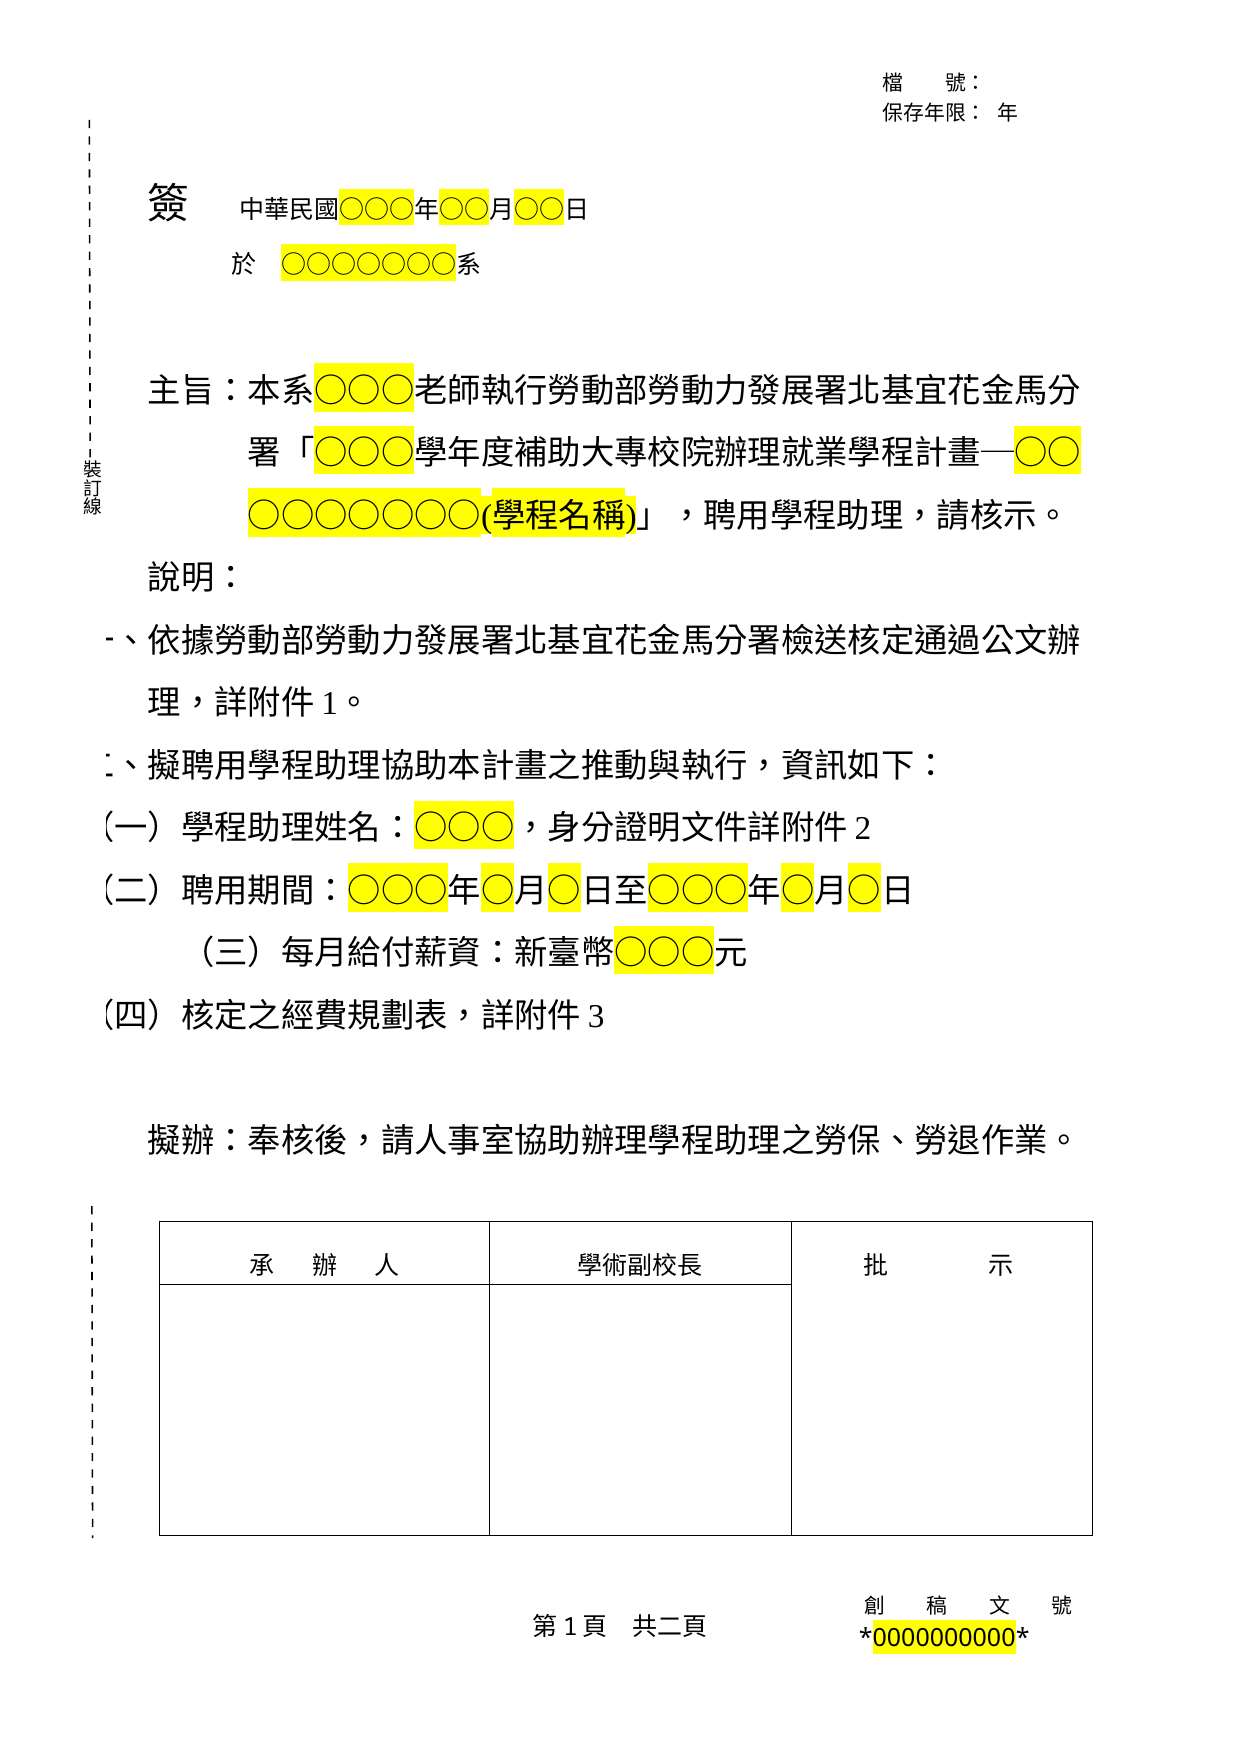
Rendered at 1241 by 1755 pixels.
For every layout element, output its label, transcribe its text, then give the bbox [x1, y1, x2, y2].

text （一）學程助理姓名：○○○，身分證明文件詳附件2 [106, 783, 1093, 846]
text 說明： [148, 533, 1093, 596]
table_cell [160, 1285, 489, 1535]
table_cell 學術副校長 [490, 1222, 791, 1284]
text （二）聘用期間：○○○年○月○日至○○○年○月○日 [106, 846, 1093, 908]
text （四）核定之經費規劃表，詳附件3 [106, 971, 1093, 1033]
table_header [1088, 1158, 1093, 1221]
table_header 檔 號： [874, 66, 1158, 97]
table_cell 承 辦 人 [160, 1222, 489, 1284]
table_cell [148, 1284, 159, 1535]
text 簽 中華民國○○○年○○月○○日 [148, 158, 1093, 221]
text 一、依據勞動部勞動力發展署北基宜花金馬分署檢送核定通過公文辦理，詳附件1。 [106, 596, 1093, 721]
table_cell [490, 1285, 791, 1535]
text 於 ○○○○○○○系 [218, 221, 1093, 283]
table_cell 保存年限： 年 [874, 97, 1158, 127]
text 擬辦：奉核後，請人事室協助辦理學程助理之勞保、勞退作業。 [148, 1096, 1093, 1158]
text [856, 59, 1169, 142]
table_cell 批 示 [792, 1222, 1092, 1535]
table_cell [148, 1221, 159, 1284]
table_header [148, 1158, 1088, 1221]
text （三）每月給付薪資：新臺幣○○○元 [181, 908, 1093, 971]
text 二、擬聘用學程助理協助本計畫之推動與執行，資訊如下： [106, 721, 1093, 783]
text 主旨：本系○○○老師執行勞動部勞動力發展署北基宜花金馬分署「○○○學年度補助大專校院辦理就業學程計畫─○○○○○○○○○(學程名稱)」，聘用學程助理，請核示。 [148, 346, 1093, 533]
